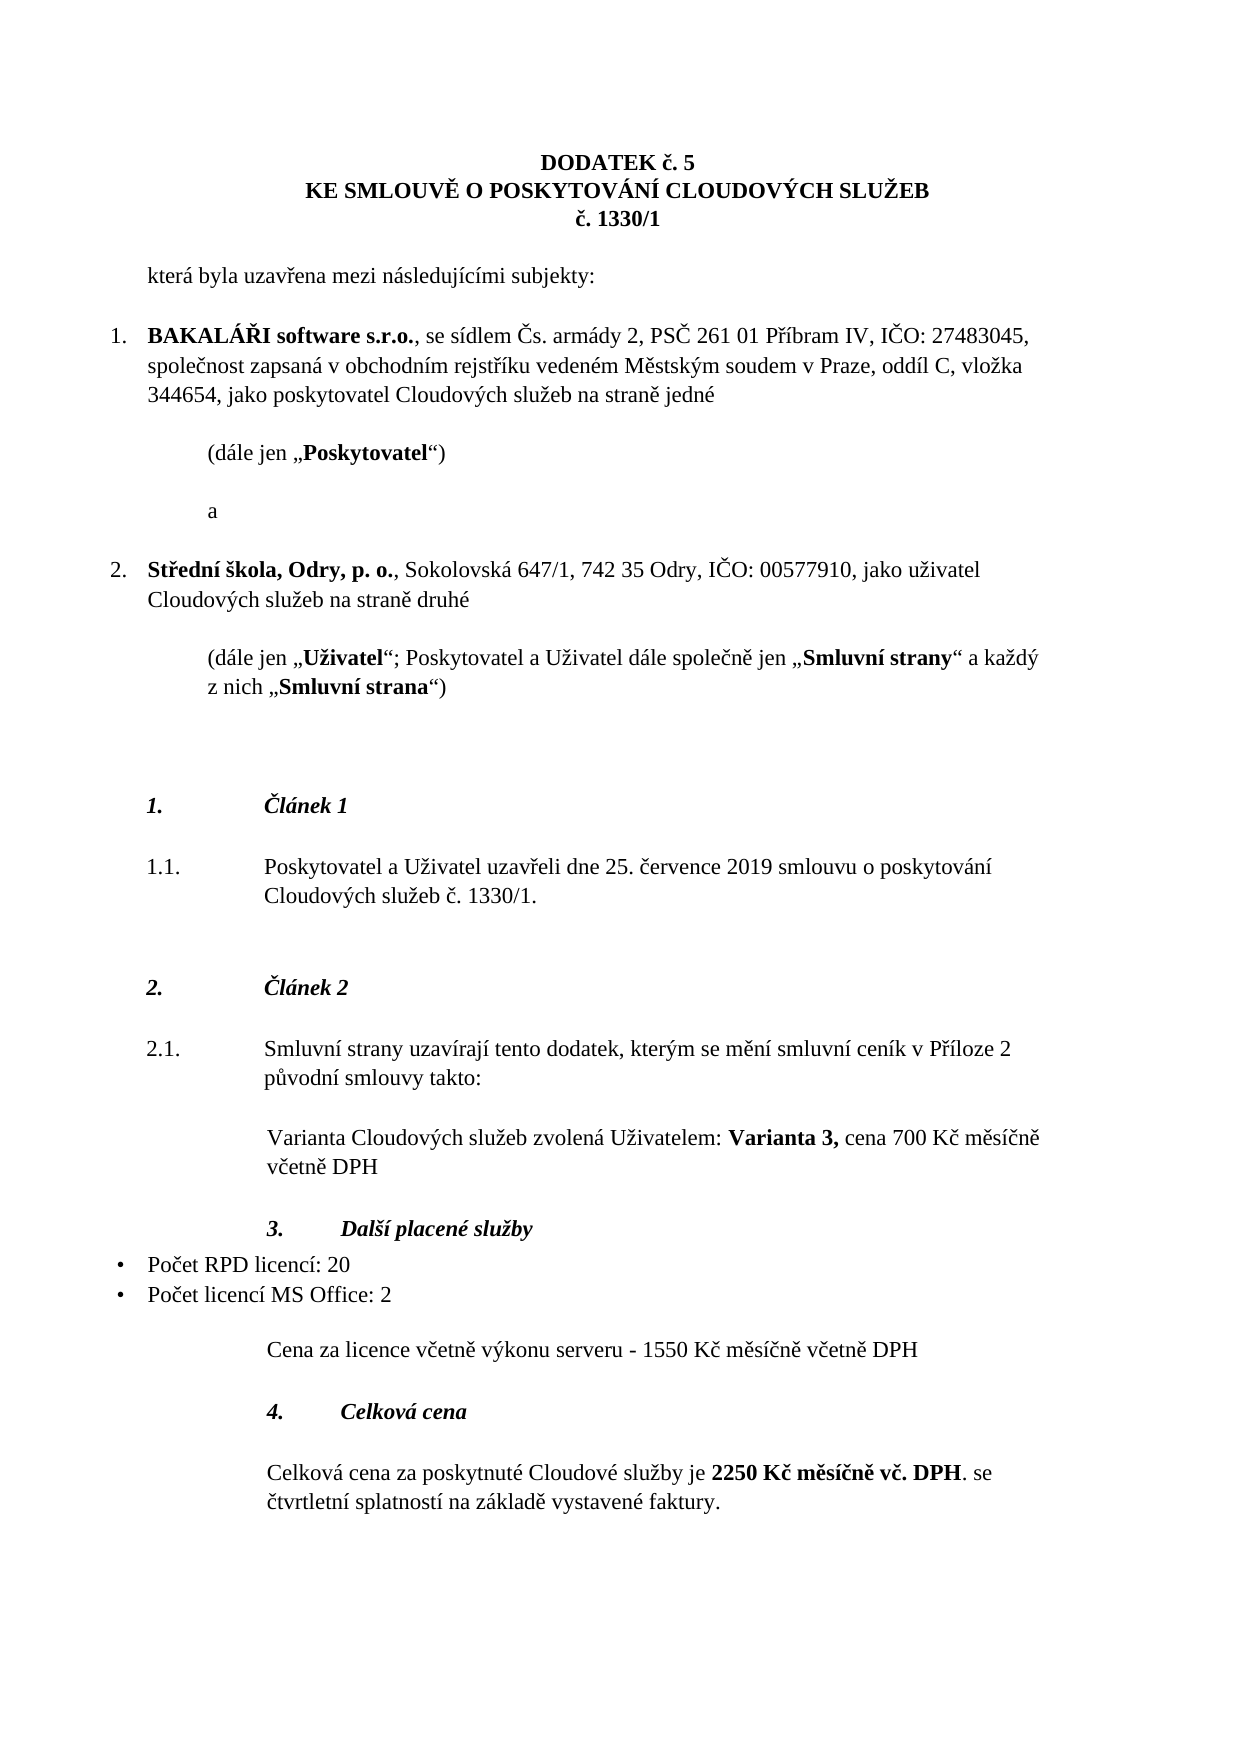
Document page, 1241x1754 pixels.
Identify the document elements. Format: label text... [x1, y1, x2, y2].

list Střední škola, Odry, p. o., Sokolovská 647/1, 742 35 Odry, IČO: 00577910, jako uživatel Cloudových služeb na straně druhé [110, 556, 1080, 612]
text a [207, 497, 1080, 524]
subtitle Článek 2 [146, 974, 1080, 1000]
text DODATEK č. 5 [161, 148, 1080, 175]
list BAKALÁŘI software s.r.o., se sídlem Čs. armády 2, PSČ 261 01 Příbram IV, IČO: 27483045, společnost zapsaná v obchodním rejstříku vedeném Městským soudem v Praze, oddíl C, vložka 344654, jako poskytovatel Cloudových služeb na straně jedné [110, 322, 1080, 408]
text 2.1. Smluvní strany uzavírají tento dodatek, kterým se mění smluvní ceník v Příloze 2 původní smlouvy takto: [146, 1034, 1080, 1091]
text Cena za licence včetně výkonu serveru - 1550 Kč měsíčně včetně DPH [267, 1336, 1080, 1362]
list Počet licencí MS Office: 2 [116, 1281, 1080, 1307]
text č. 1330/1 [161, 205, 1080, 231]
text (dále jen „Uživatel“; Poskytovatel a Uživatel dále společně jen „Smluvní strany“ a každý z nich „Smluvní strana“) [207, 643, 1054, 699]
text která byla uzavřena mezi následujícími subjekty: [147, 262, 1080, 289]
text (dále jen „Poskytovatel“) [207, 439, 1080, 466]
text 1.1. Poskytovatel a Uživatel uzavřeli dne 25. července 2019 smlouvu o poskytování Cloudových služeb č. 1330/1. [146, 853, 1080, 909]
subtitle Celková cena [267, 1398, 1080, 1424]
text Celková cena za poskytnuté Cloudové služby je 2250 Kč měsíčně vč. DPH. se čtvrtletní splatností na základě vystavené faktury. [267, 1459, 1080, 1514]
text KE SMLOUVĚ O POSKYTOVÁNÍ CLOUDOVÝCH SLUŽEB [161, 177, 1079, 203]
subtitle Článek 1 [146, 792, 1080, 818]
text Varianta Cloudových služeb zvolená Uživatelem: Varianta 3, cena 700 Kč měsíčně včetně DPH [267, 1124, 1080, 1179]
subtitle Další placené služby [267, 1216, 1080, 1242]
list Počet RPD licencí: 20 [116, 1251, 1080, 1277]
